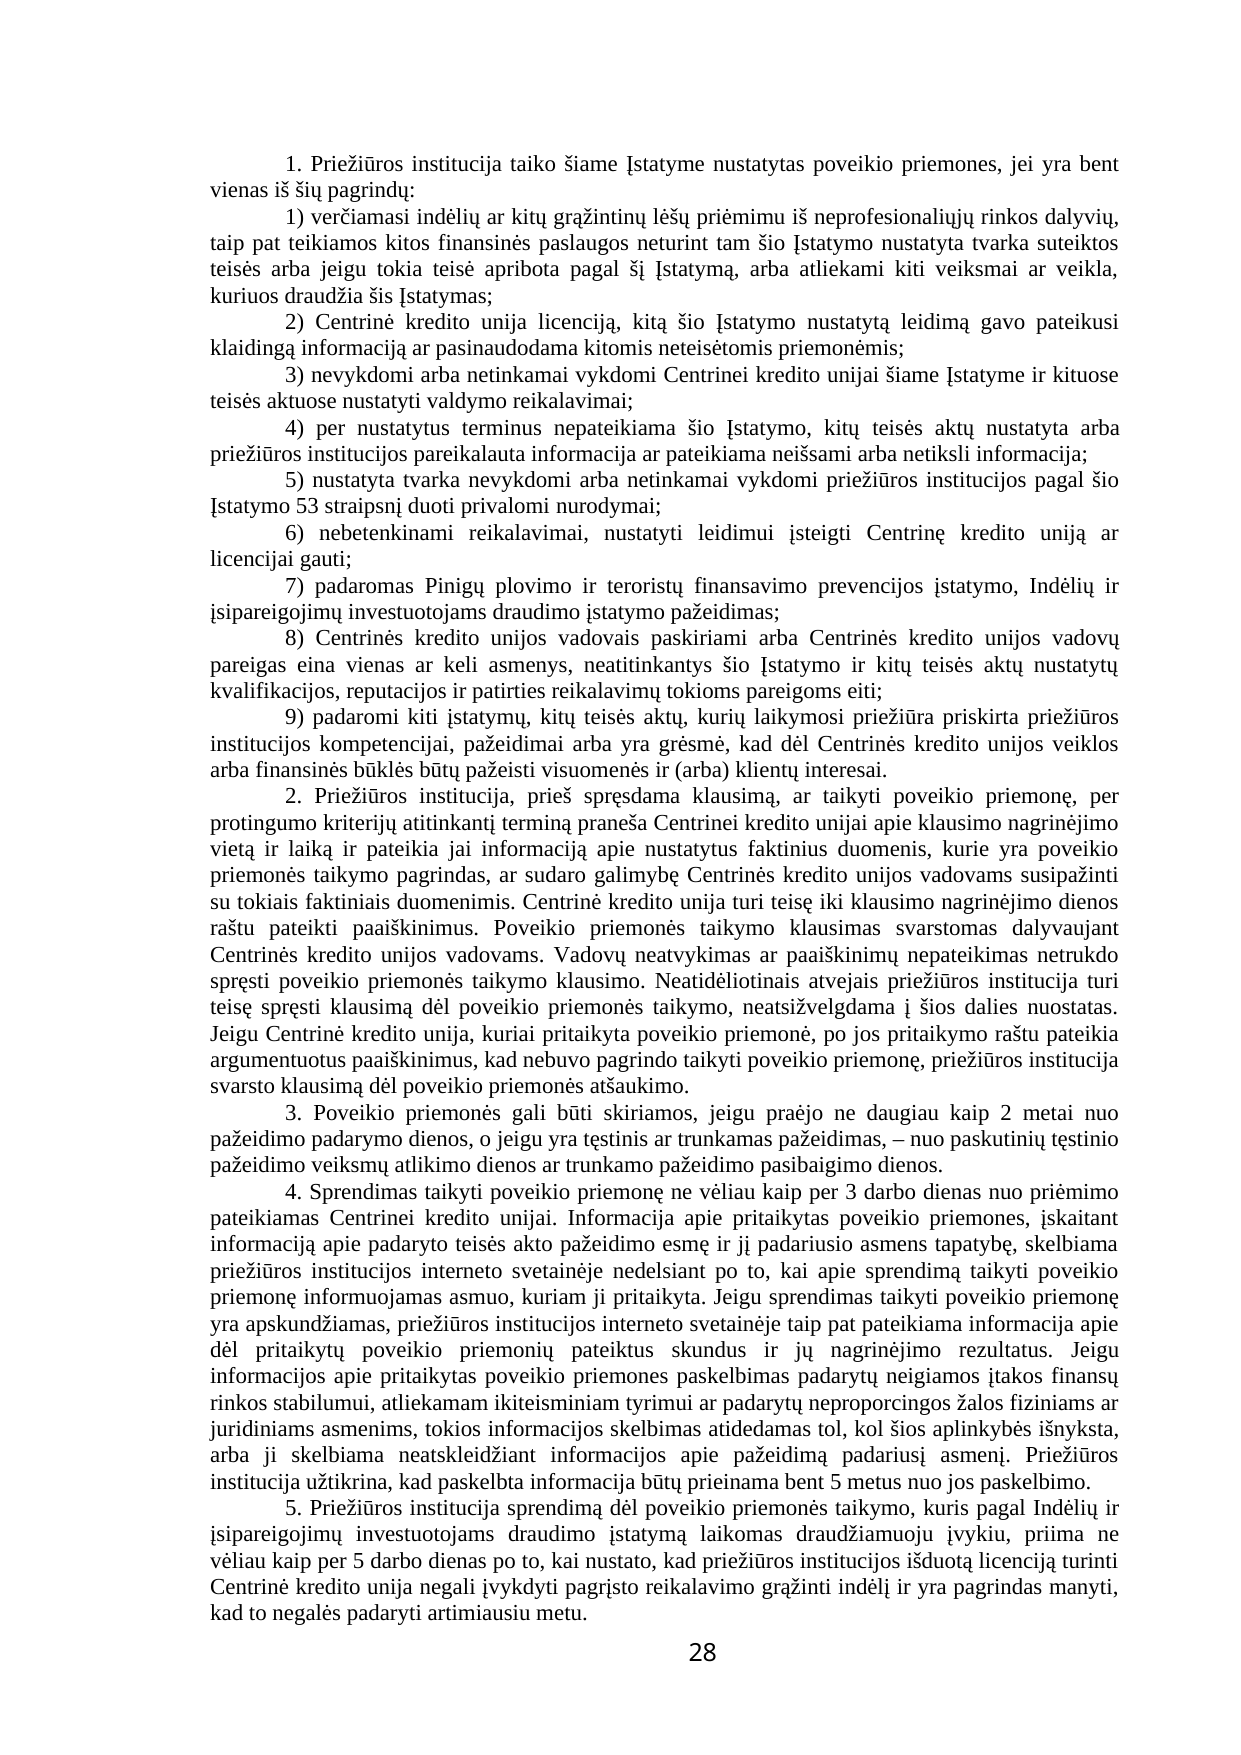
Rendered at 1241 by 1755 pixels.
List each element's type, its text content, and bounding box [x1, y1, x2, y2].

text 6) nebetenkinami reikalavimai, nustatyti leidimui įsteigti Centrinę kredito uniją ar licencijai gauti; [210, 519, 1120, 572]
text 1) verčiamasi indėlių ar kitų grąžintinų lėšų priėmimu iš neprofesionaliųjų rinkos dalyvių, taip pat teikiamos kitos finansinės paslaugos neturint tam šio Įstatymo nustatyta tvarka suteiktos teisės arba jeigu tokia teisė apribota pagal šį Įstatymą, arba atliekami kiti veiksmai ar veikla, kuriuos draudžia šis Įstatymas; [210, 203, 1120, 308]
text 7) padaromas Pinigų plovimo ir teroristų finansavimo prevencijos įstatymo, Indėlių ir įsipareigojimų investuotojams draudimo įstatymo pažeidimas; [210, 572, 1120, 624]
text 4. Sprendimas taikyti poveikio priemonę ne vėliau kaip per 3 darbo dienas nuo priėmimo pateikiamas Centrinei kredito unijai. Informacija apie pritaikytas poveikio priemones, įskaitant informaciją apie padaryto teisės akto pažeidimo esmę ir jį padariusio asmens tapatybę, skelbiama priežiūros institucijos interneto svetainėje nedelsiant po to, kai apie sprendimą taikyti poveikio priemonę informuojamas asmuo, kuriam ji pritaikyta. Jeigu sprendimas taikyti poveikio priemonę yra apskundžiamas, priežiūros institucijos interneto svetainėje taip pat pateikiama informacija apie dėl pritaikytų poveikio priemonių pateiktus skundus ir jų nagrinėjimo rezultatus. Jeigu informacijos apie pritaikytas poveikio priemones paskelbimas padarytų neigiamos įtakos finansų rinkos stabilumui, atliekamam ikiteisminiam tyrimui ar padarytų neproporcingos žalos fiziniams ar juridiniams asmenims, tokios informacijos skelbimas atidedamas tol, kol šios aplinkybės išnyksta, arba ji skelbiama neatskleidžiant informacijos apie pažeidimą padariusį asmenį. Priežiūros institucija užtikrina, kad paskelbta informacija būtų prieinama bent 5 metus nuo jos paskelbimo. [210, 1178, 1120, 1494]
text 5) nustatyta tvarka nevykdomi arba netinkamai vykdomi priežiūros institucijos pagal šio Įstatymo 53 straipsnį duoti privalomi nurodymai; [210, 466, 1120, 519]
text 2. Priežiūros institucija, prieš spręsdama klausimą, ar taikyti poveikio priemonę, per protingumo kriterijų atitinkantį terminą praneša Centrinei kredito unijai apie klausimo nagrinėjimo vietą ir laiką ir pateikia jai informaciją apie nustatytus faktinius duomenis, kurie yra poveikio priemonės taikymo pagrindas, ar sudaro galimybę Centrinės kredito unijos vadovams susipažinti su tokiais faktiniais duomenimis. Centrinė kredito unija turi teisę iki klausimo nagrinėjimo dienos raštu pateikti paaiškinimus. Poveikio priemonės taikymo klausimas svarstomas dalyvaujant Centrinės kredito unijos vadovams. Vadovų neatvykimas ar paaiškinimų nepateikimas netrukdo spręsti poveikio priemonės taikymo klausimo. Neatidėliotinais atvejais priežiūros institucija turi teisę spręsti klausimą dėl poveikio priemonės taikymo, neatsižvelgdama į šios dalies nuostatas. Jeigu Centrinė kredito unija, kuriai pritaikyta poveikio priemonė, po jos pritaikymo raštu pateikia argumentuotus paaiškinimus, kad nebuvo pagrindo taikyti poveikio priemonę, priežiūros institucija svarsto klausimą dėl poveikio priemonės atšaukimo. [210, 782, 1120, 1099]
text 3) nevykdomi arba netinkamai vykdomi Centrinei kredito unijai šiame Įstatyme ir kituose teisės aktuose nustatyti valdymo reikalavimai; [210, 361, 1120, 413]
text 9) padaromi kiti įstatymų, kitų teisės aktų, kurių laikymosi priežiūra priskirta priežiūros institucijos kompetencijai, pažeidimai arba yra grėsmė, kad dėl Centrinės kredito unijos veiklos arba finansinės būklės būtų pažeisti visuomenės ir (arba) klientų interesai. [210, 703, 1120, 782]
text 2) Centrinė kredito unija licenciją, kitą šio Įstatymo nustatytą leidimą gavo pateikusi klaidingą informaciją ar pasinaudodama kitomis neteisėtomis priemonėmis; [210, 308, 1120, 361]
text 8) Centrinės kredito unijos vadovais paskiriami arba Centrinės kredito unijos vadovų pareigas eina vienas ar keli asmenys, neatitinkantys šio Įstatymo ir kitų teisės aktų nustatytų kvalifikacijos, reputacijos ir patirties reikalavimų tokioms pareigoms eiti; [210, 624, 1120, 703]
text 1. Priežiūros institucija taiko šiame Įstatyme nustatytas poveikio priemones, jei yra bent vienas iš šių pagrindų: [210, 150, 1120, 203]
text 4) per nustatytus terminus nepateikiama šio Įstatymo, kitų teisės aktų nustatyta arba priežiūros institucijos pareikalauta informacija ar pateikiama neišsami arba netiksli informacija; [210, 413, 1120, 466]
text 5. Priežiūros institucija sprendimą dėl poveikio priemonės taikymo, kuris pagal Indėlių ir įsipareigojimų investuotojams draudimo įstatymą laikomas draudžiamuoju įvykiu, priima ne vėliau kaip per 5 darbo dienas po to, kai nustato, kad priežiūros institucijos išduotą licenciją turinti Centrinė kredito unija negali įvykdyti pagrįsto reikalavimo grąžinti indėlį ir yra pagrindas manyti, kad to negalės padaryti artimiausiu metu. [210, 1494, 1120, 1626]
text 3. Poveikio priemonės gali būti skiriamos, jeigu praėjo ne daugiau kaip 2 metai nuo pažeidimo padarymo dienos, o jeigu yra tęstinis ar trunkamas pažeidimas, – nuo paskutinių tęstinio pažeidimo veiksmų atlikimo dienos ar trunkamo pažeidimo pasibaigimo dienos. [210, 1099, 1120, 1178]
